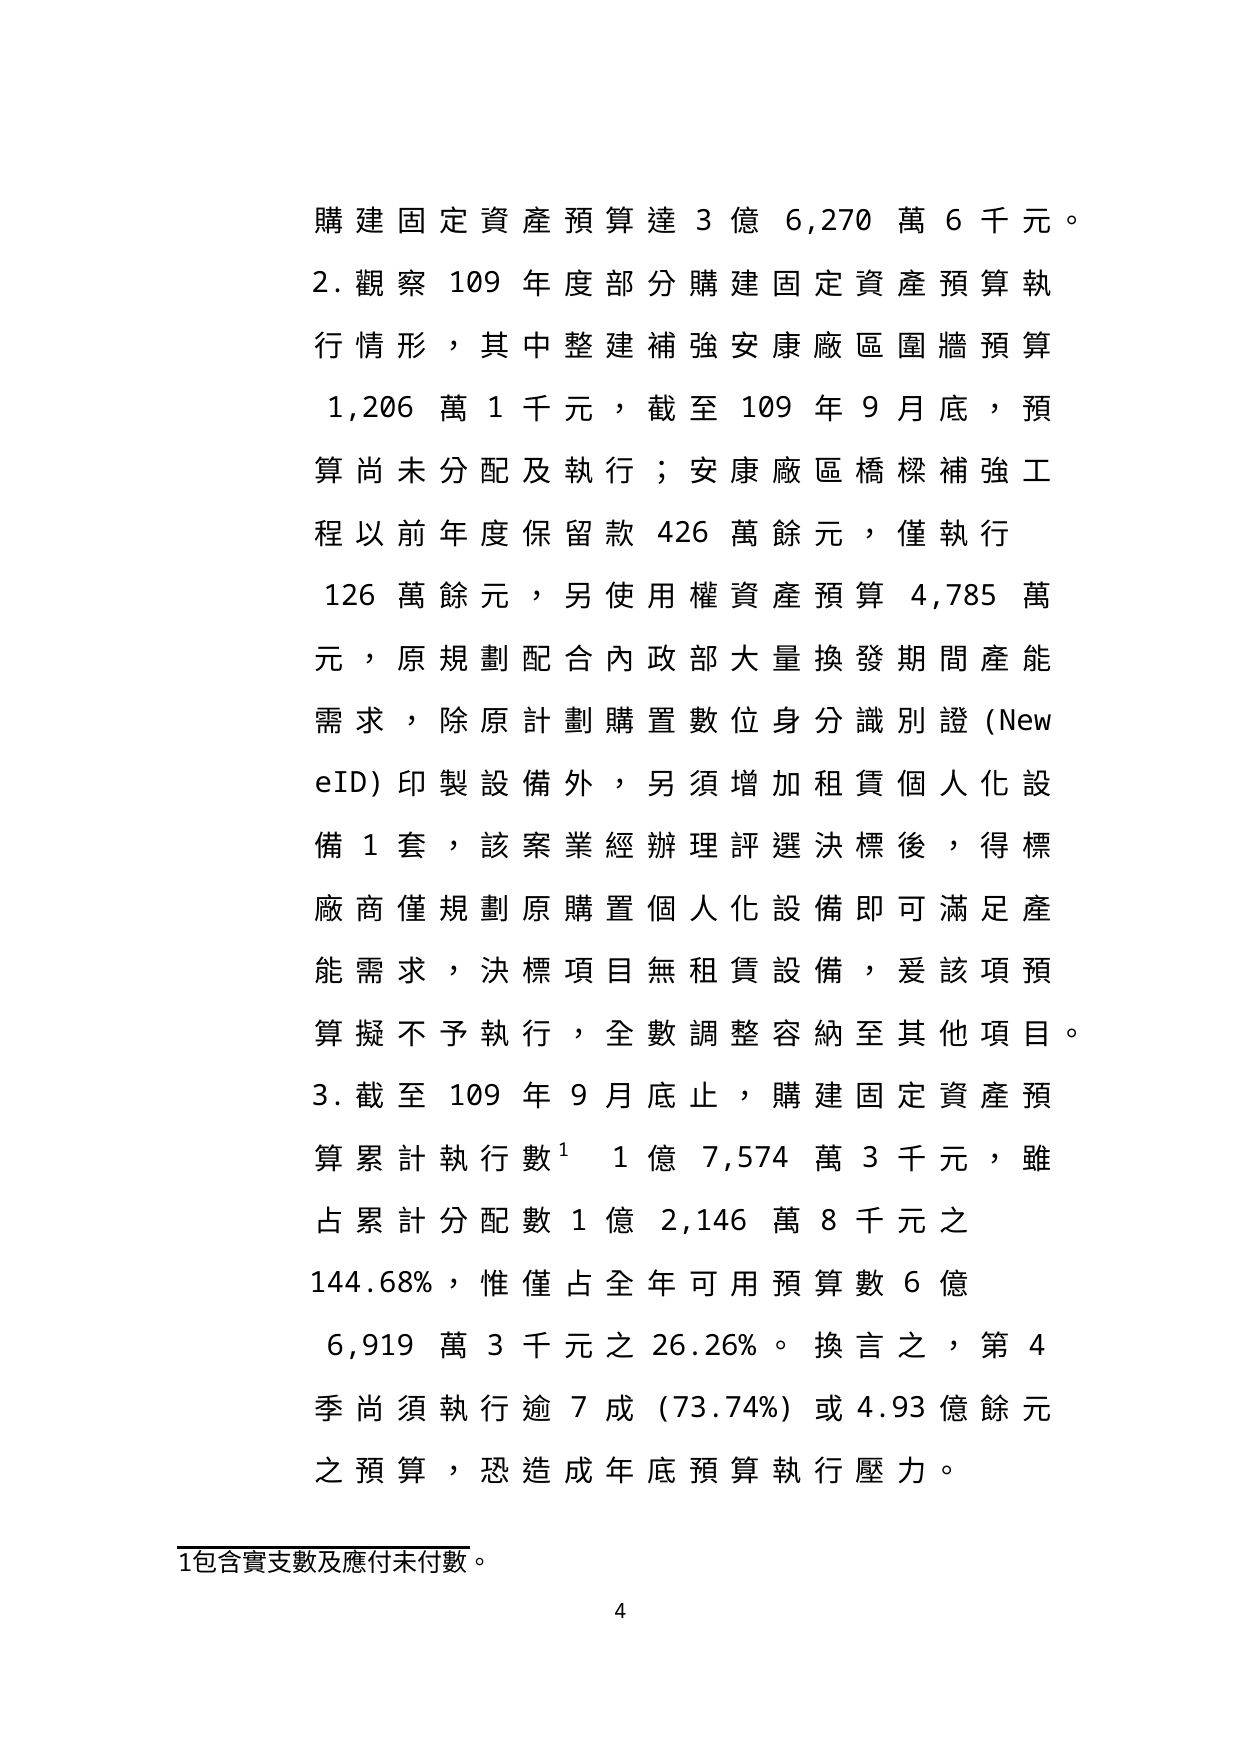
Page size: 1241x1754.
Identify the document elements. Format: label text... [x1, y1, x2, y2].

text 包含實支數及應付未付數。 [177, 1548, 1063, 1577]
text 3.截至109年9月底止，購建固定資產預算累計執行數1億7,574萬3千元，雖占累計分配數1億2,146萬8千元之144.68%，惟僅占全年可用預算數6億6,919萬3千元之26.26%。換言之，第4季尚須執行逾7成(73.74%)或4.93億餘元之預算，恐造成年底預算執行壓力。 [271, 1052, 1058, 1490]
text 1.該廠近7年度(104至110年度)購建固定資產預算資料顯示，除106年度之9,500萬餘元未逾1億元外，其餘7年度介於1億500萬餘元至6億5,200萬餘元之間，其中最高者為109年度，主要係為印製數位身分識別證(New eID)而編列整修廠房環境、購置數位身分識別證印製設備、周邊設備及使用權資產等相關預算4億1,800萬餘元，導致109年度購建固定資產預算增加至6億5,258萬元，至110年度因延續辦理鈔券單開自動化檢查及印碼設備所需經費3億2,550萬元等因素，致購建固定資產預算達3億6,270萬6千元。 [271, 177, 1058, 240]
text 2.觀察109年度部分購建固定資產預算執行情形，其中整建補強安康廠區圍牆預算1,206萬1千元，截至109年9月底，預算尚未分配及執行；安康廠區橋樑補強工程以前年度保留款426萬餘元，僅執行126萬餘元，另使用權資產預算4,785萬元，原規劃配合內政部大量換發期間產能需求，除原計劃購置數位身分識別證(New eID)印製設備外，另須增加租賃個人化設備1套，該案業經辦理評選決標後，得標廠商僅規劃原購置個人化設備即可滿足產能需求，決標項目無租賃設備，爰該項預算擬不予執行，全數調整容納至其他項目。 [271, 240, 1058, 1052]
